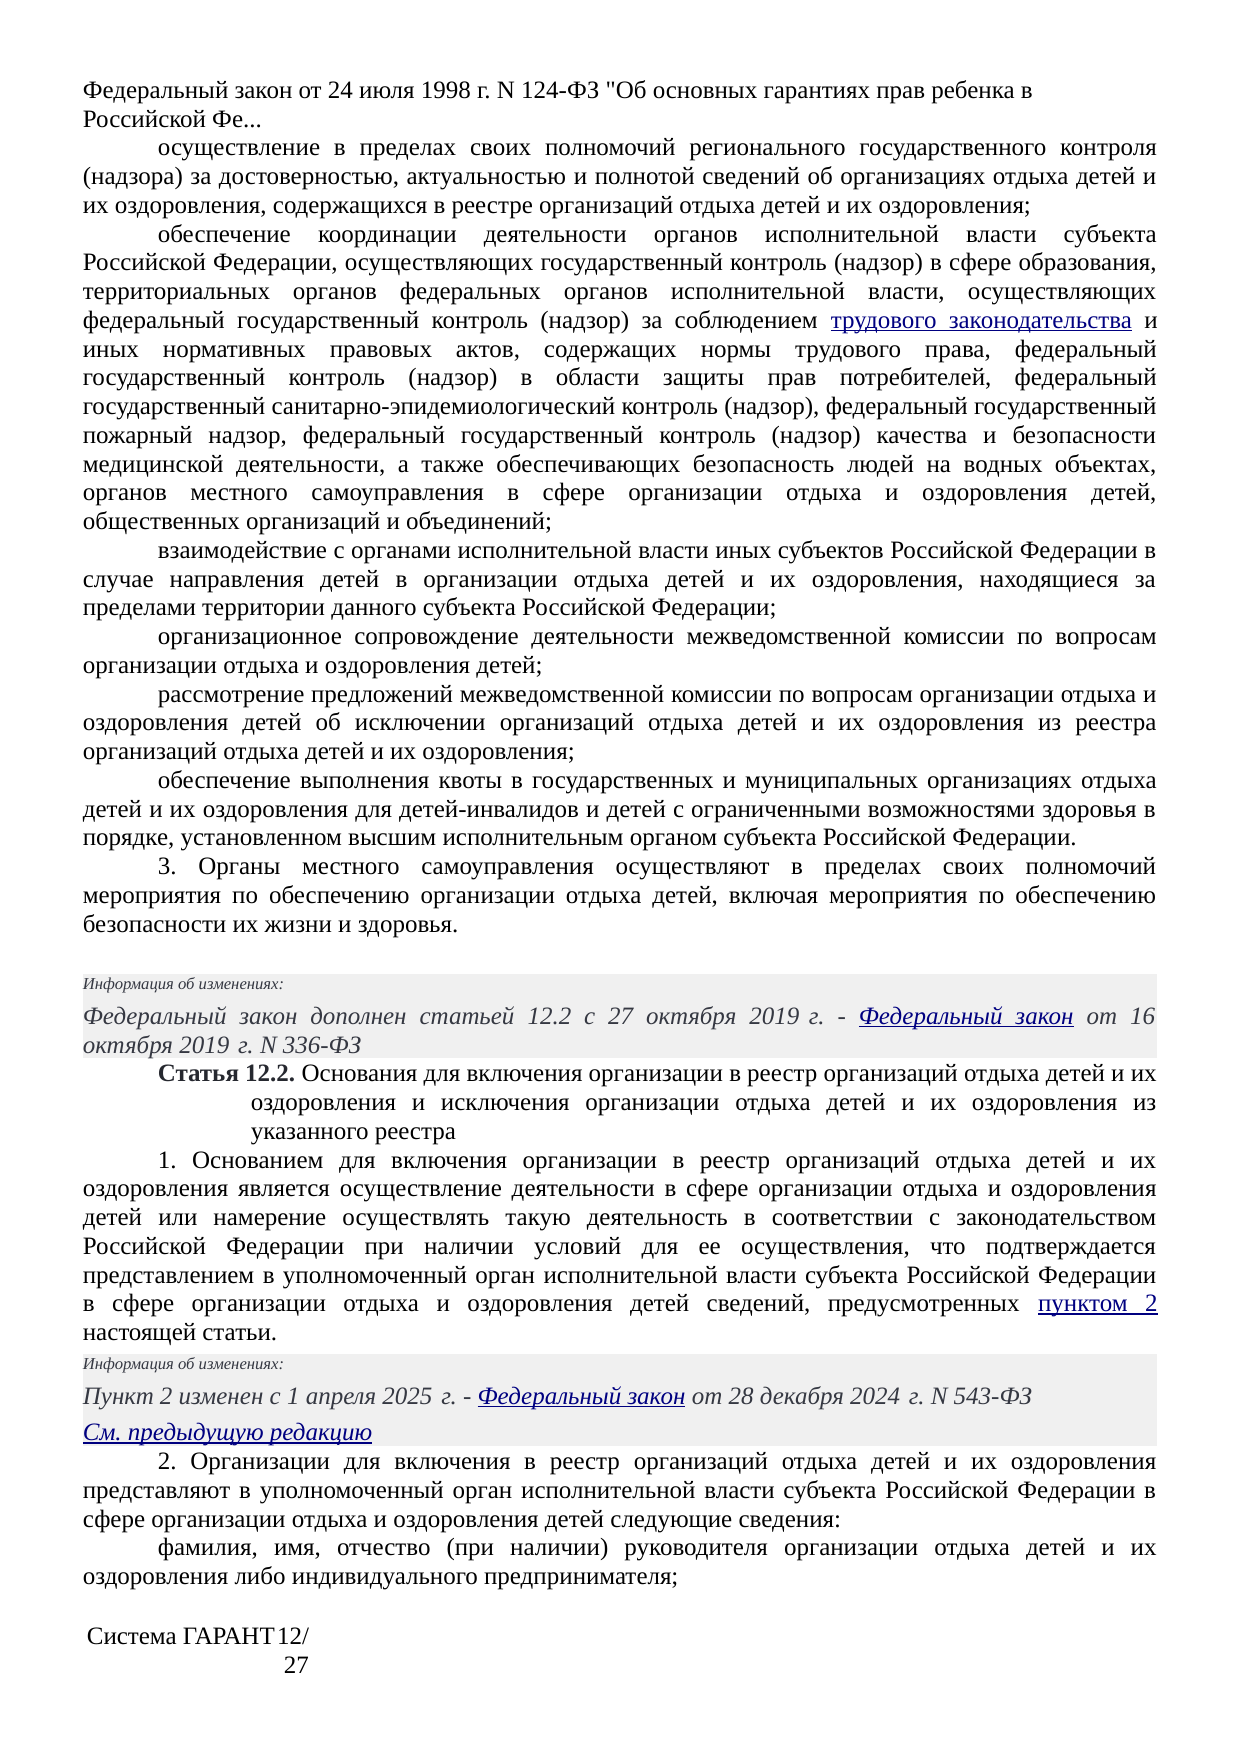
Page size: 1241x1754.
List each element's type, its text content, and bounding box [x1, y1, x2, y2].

text осуществление в пределах своих полномочий регионального государственного контроля (надзора) за достоверностью, актуальностью и полнотой сведений об организациях отдыха детей и их оздоровления, содержащихся в реестре организаций отдыха детей и их оздоровления; [83, 132, 1157, 219]
text Информация об изменениях: [286, 974, 1157, 993]
text фамилия, имя, отчество (при наличии) руководителя организации отдыха детей и их оздоровления либо индивидуального предпринимателя; [83, 1532, 1157, 1590]
text 2. Организации для включения в реестр организаций отдыха детей и их оздоровления представляют в уполномоченный орган исполнительной власти субъекта Российской Федерации в сфере организации отдыха и оздоровления детей следующие сведения: [83, 1446, 1157, 1532]
text Пункт 2 изменен с 1 апреля 2025 г. - Федеральный закон от 28 декабря 2024 г. N 543-ФЗ [1034, 1381, 1157, 1409]
text обеспечение выполнения квоты в государственных и муниципальных организациях отдыха детей и их оздоровления для детей-инвалидов и детей с ограниченными возможностями здоровья в порядке, установленном высшим исполнительным органом субъекта Российской Федерации. [83, 765, 1157, 851]
text Федеральный закон дополнен статьей 12.2 с 27 октября 2019 г. - Федеральный закон от 16 октября 2019 г. N 336-ФЗ [363, 1027, 1157, 1058]
text обеспечение координации деятельности органов исполнительной власти субъекта Российской Федерации, осуществляющих государственный контроль (надзор) в сфере образования, территориальных органов федеральных органов исполнительной власти, осуществляющих федеральный государственный контроль (надзор) за соблюдением трудового законодательства и иных нормативных правовых актов, содержащих нормы трудового права, федеральный государственный контроль (надзор) в области защиты прав потребителей, федеральный государственный санитарно-эпидемиологический контроль (надзор), федеральный государственный пожарный надзор, федеральный государственный контроль (надзор) качества и безопасности медицинской деятельности, а также обеспечивающих безопасность людей на водных объектах, органов местного самоуправления в сфере организации отдыха и оздоровления детей, общественных организаций и объединений; [83, 219, 1157, 535]
text организационное сопровождение деятельности межведомственной комиссии по вопросам организации отдыха и оздоровления детей; [83, 621, 1157, 679]
text См. предыдущую редакцию [83, 1417, 1157, 1446]
text 3. Органы местного самоуправления осуществляют в пределах своих полномочий мероприятия по обеспечению организации отдыха детей, включая мероприятия по обеспечению безопасности их жизни и здоровья. [83, 851, 1157, 937]
text Информация об изменениях: [286, 1354, 1157, 1373]
text Статья 12.2. Основания для включения организации в реестр организаций отдыха детей и их оздоровления и исключения организации отдыха детей и их оздоровления из указанного реестра [158, 1058, 1157, 1145]
text взаимодействие с органами исполнительной власти иных субъектов Российской Федерации в случае направления детей в организации отдыха детей и их оздоровления, находящиеся за пределами территории данного субъекта Российской Федерации; [83, 535, 1157, 621]
text 1. Основанием для включения организации в реестр организаций отдыха детей и их оздоровления является осуществление деятельности в сфере организации отдыха и оздоровления детей или намерение осуществлять такую деятельность в соответствии с законодательством Российской Федерации при наличии условий для ее осуществления, что подтверждается представлением в уполномоченный орган исполнительной власти субъекта Российской Федерации в сфере организации отдыха и оздоровления детей сведений, предусмотренных пунктом 2 настоящей статьи. [83, 1145, 1157, 1346]
text рассмотрение предложений межведомственной комиссии по вопросам организации отдыха и оздоровления детей об исключении организаций отдыха детей и их оздоровления из реестра организаций отдыха детей и их оздоровления; [83, 679, 1157, 765]
